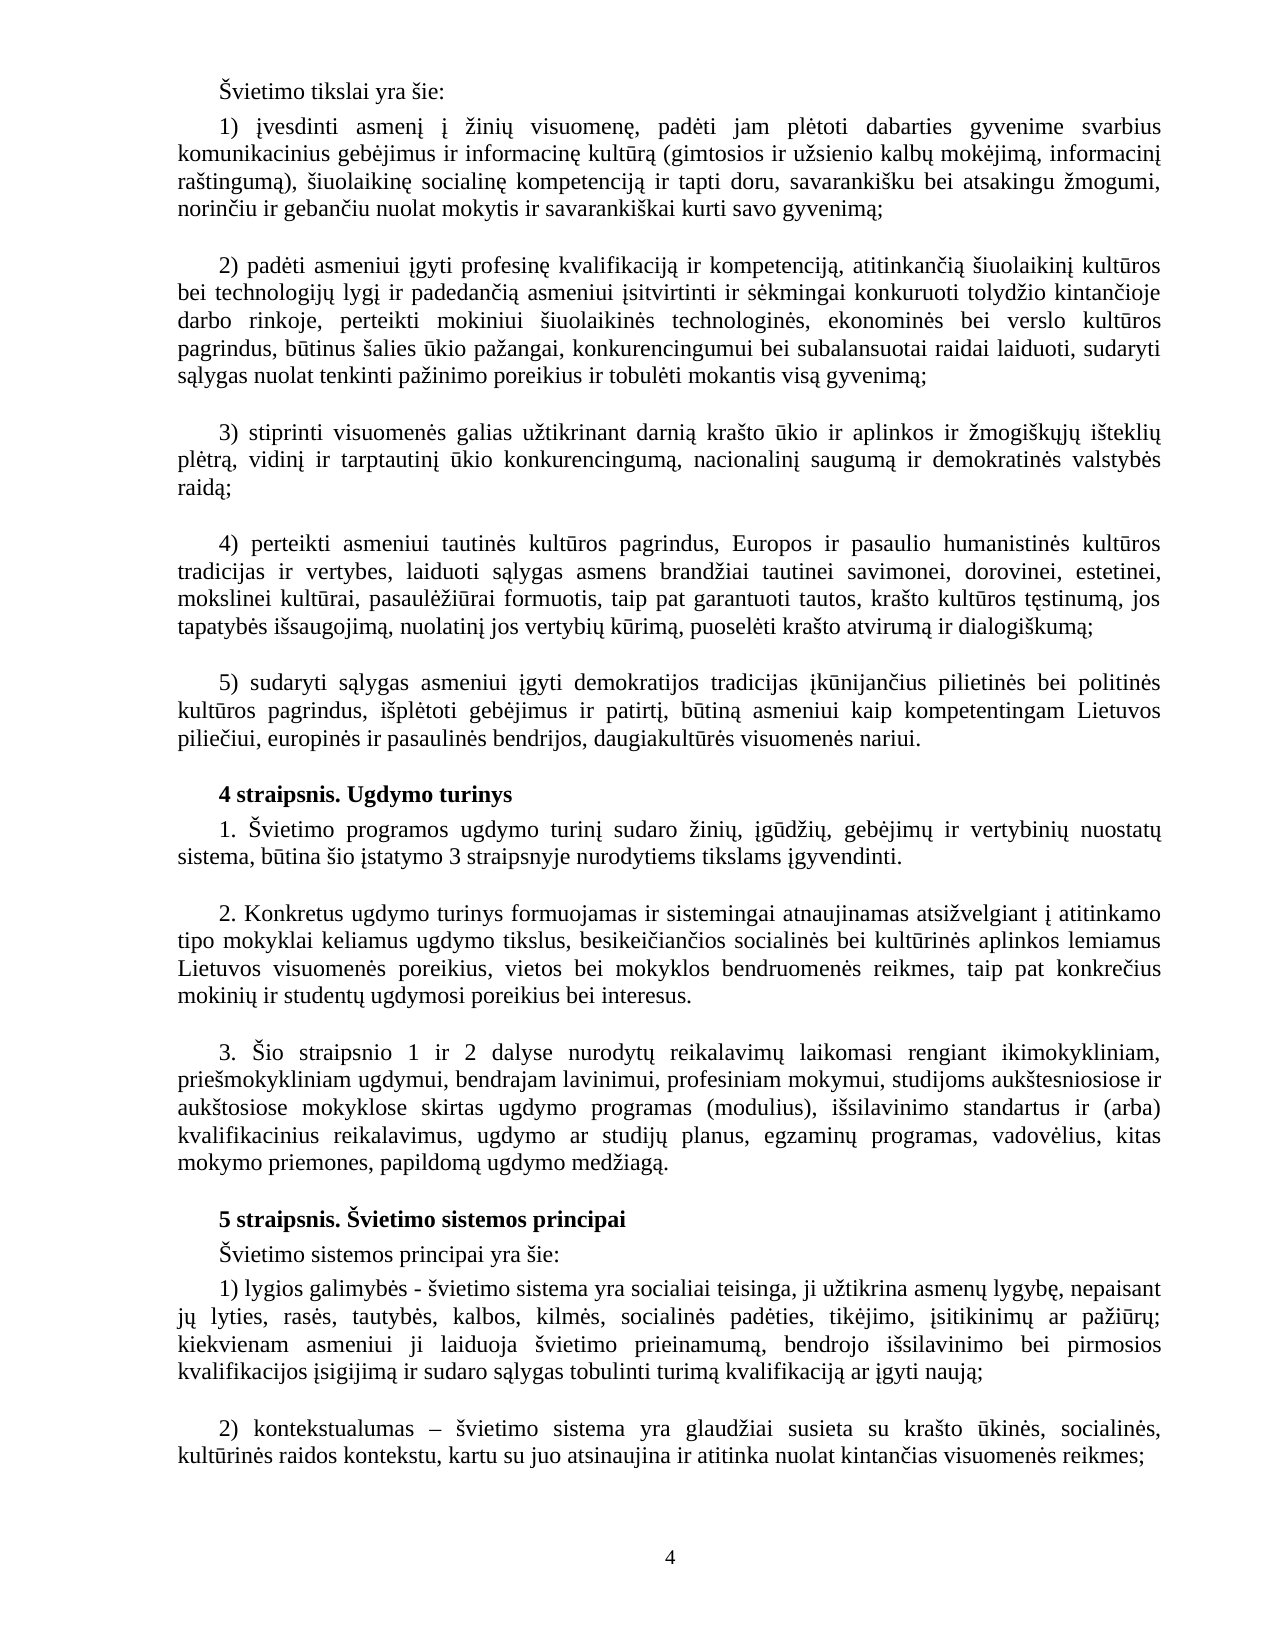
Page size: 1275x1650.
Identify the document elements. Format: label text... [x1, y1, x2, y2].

text 2) padėti asmeniui įgyti profesinę kvalifikaciją ir kompetenciją, atitinkančią šiuolaikinį kultūros bei technologijų lygį ir padedančią asmeniui įsitvirtinti ir sėkmingai konkuruoti tolydžio kintančioje darbo rinkoje, perteikti mokiniui šiuolaikinės technologinės, ekonominės bei verslo kultūros pagrindus, būtinus šalies ūkio pažangai, konkurencingumui bei subalansuotai raidai laiduoti, sudaryti sąlygas nuolat tenkinti pažinimo poreikius ir tobulėti mokantis visą gyvenimą; [177, 251, 1163, 389]
text 5 straipsnis. Švietimo sistemos principai [177, 1205, 1163, 1232]
text 2) kontekstualumas – švietimo sistema yra glaudžiai susieta su krašto ūkinės, socialinės, kultūrinės raidos kontekstu, kartu su juo atsinaujina ir atitinka nuolat kintančias visuomenės reikmes; [177, 1414, 1163, 1469]
text 1) lygios galimybės - švietimo sistema yra socialiai teisinga, ji užtikrina asmenų lygybę, nepaisant jų lyties, rasės, tautybės, kalbos, kilmės, socialinės padėties, tikėjimo, įsitikinimų ar pažiūrų; kiekvienam asmeniui ji laiduoja švietimo prieinamumą, bendrojo išsilavinimo bei pirmosios kvalifikacijos įsigijimą ir sudaro sąlygas tobulinti turimą kvalifikaciją ar įgyti naują; [177, 1274, 1163, 1385]
text Švietimo sistemos principai yra šie: [177, 1239, 1163, 1267]
text 3) stiprinti visuomenės galias užtikrinant darnią krašto ūkio ir aplinkos ir žmogiškųjų išteklių plėtrą, vidinį ir tarptautinį ūkio konkurencingumą, nacionalinį saugumą ir demokratinės valstybės raidą; [177, 418, 1163, 500]
text 4) perteikti asmeniui tautinės kultūros pagrindus, Europos ir pasaulio humanistinės kultūros tradicijas ir vertybes, laiduoti sąlygas asmens brandžiai tautinei savimonei, dorovinei, estetinei, mokslinei kultūrai, pasaulėžiūrai formuotis, taip pat garantuoti tautos, krašto kultūros tęstinumą, jos tapatybės išsaugojimą, nuolatinį jos vertybių kūrimą, puoselėti krašto atvirumą ir dialogiškumą; [177, 529, 1163, 639]
text 3. Šio straipsnio 1 ir 2 dalyse nurodytų reikalavimų laikomasi rengiant ikimokykliniam, priešmokykliniam ugdymui, bendrajam lavinimui, profesiniam mokymui, studijoms aukštesniosiose ir aukštosiose mokyklose skirtas ugdymo programas (modulius), išsilavinimo standartus ir (arba) kvalifikacinius reikalavimus, ugdymo ar studijų planus, egzaminų programas, vadovėlius, kitas mokymo priemones, papildomą ugdymo medžiagą. [177, 1038, 1163, 1176]
text 5) sudaryti sąlygas asmeniui įgyti demokratijos tradicijas įkūnijančius pilietinės bei politinės kultūros pagrindus, išplėtoti gebėjimus ir patirtį, būtiną asmeniui kaip kompetentingam Lietuvos piliečiui, europinės ir pasaulinės bendrijos, daugiakultūrės visuomenės nariui. [177, 668, 1163, 751]
text 1) įvesdinti asmenį į žinių visuomenę, padėti jam plėtoti dabarties gyvenime svarbius komunikacinius gebėjimus ir informacinę kultūrą (gimtosios ir užsienio kalbų mokėjimą, informacinį raštingumą), šiuolaikinę socialinę kompetenciją ir tapti doru, savarankišku bei atsakingu žmogumi, norinčiu ir gebančiu nuolat mokytis ir savarankiškai kurti savo gyvenimą; [177, 112, 1163, 222]
text 4 straipsnis. Ugdymo turinys [177, 780, 1163, 807]
text 2. Konkretus ugdymo turinys formuojamas ir sistemingai atnaujinamas atsižvelgiant į atitinkamo tipo mokyklai keliamus ugdymo tikslus, besikeičiančios socialinės bei kultūrinės aplinkos lemiamus Lietuvos visuomenės poreikius, vietos bei mokyklos bendruomenės reikmes, taip pat konkrečius mokinių ir studentų ugdymosi poreikius bei interesus. [177, 899, 1163, 1009]
text Švietimo tikslai yra šie: [177, 77, 1163, 104]
text 1. Švietimo programos ugdymo turinį sudaro žinių, įgūdžių, gebėjimų ir vertybinių nuostatų sistema, būtina šio įstatymo 3 straipsnyje nurodytiems tikslams įgyvendinti. [177, 815, 1163, 870]
